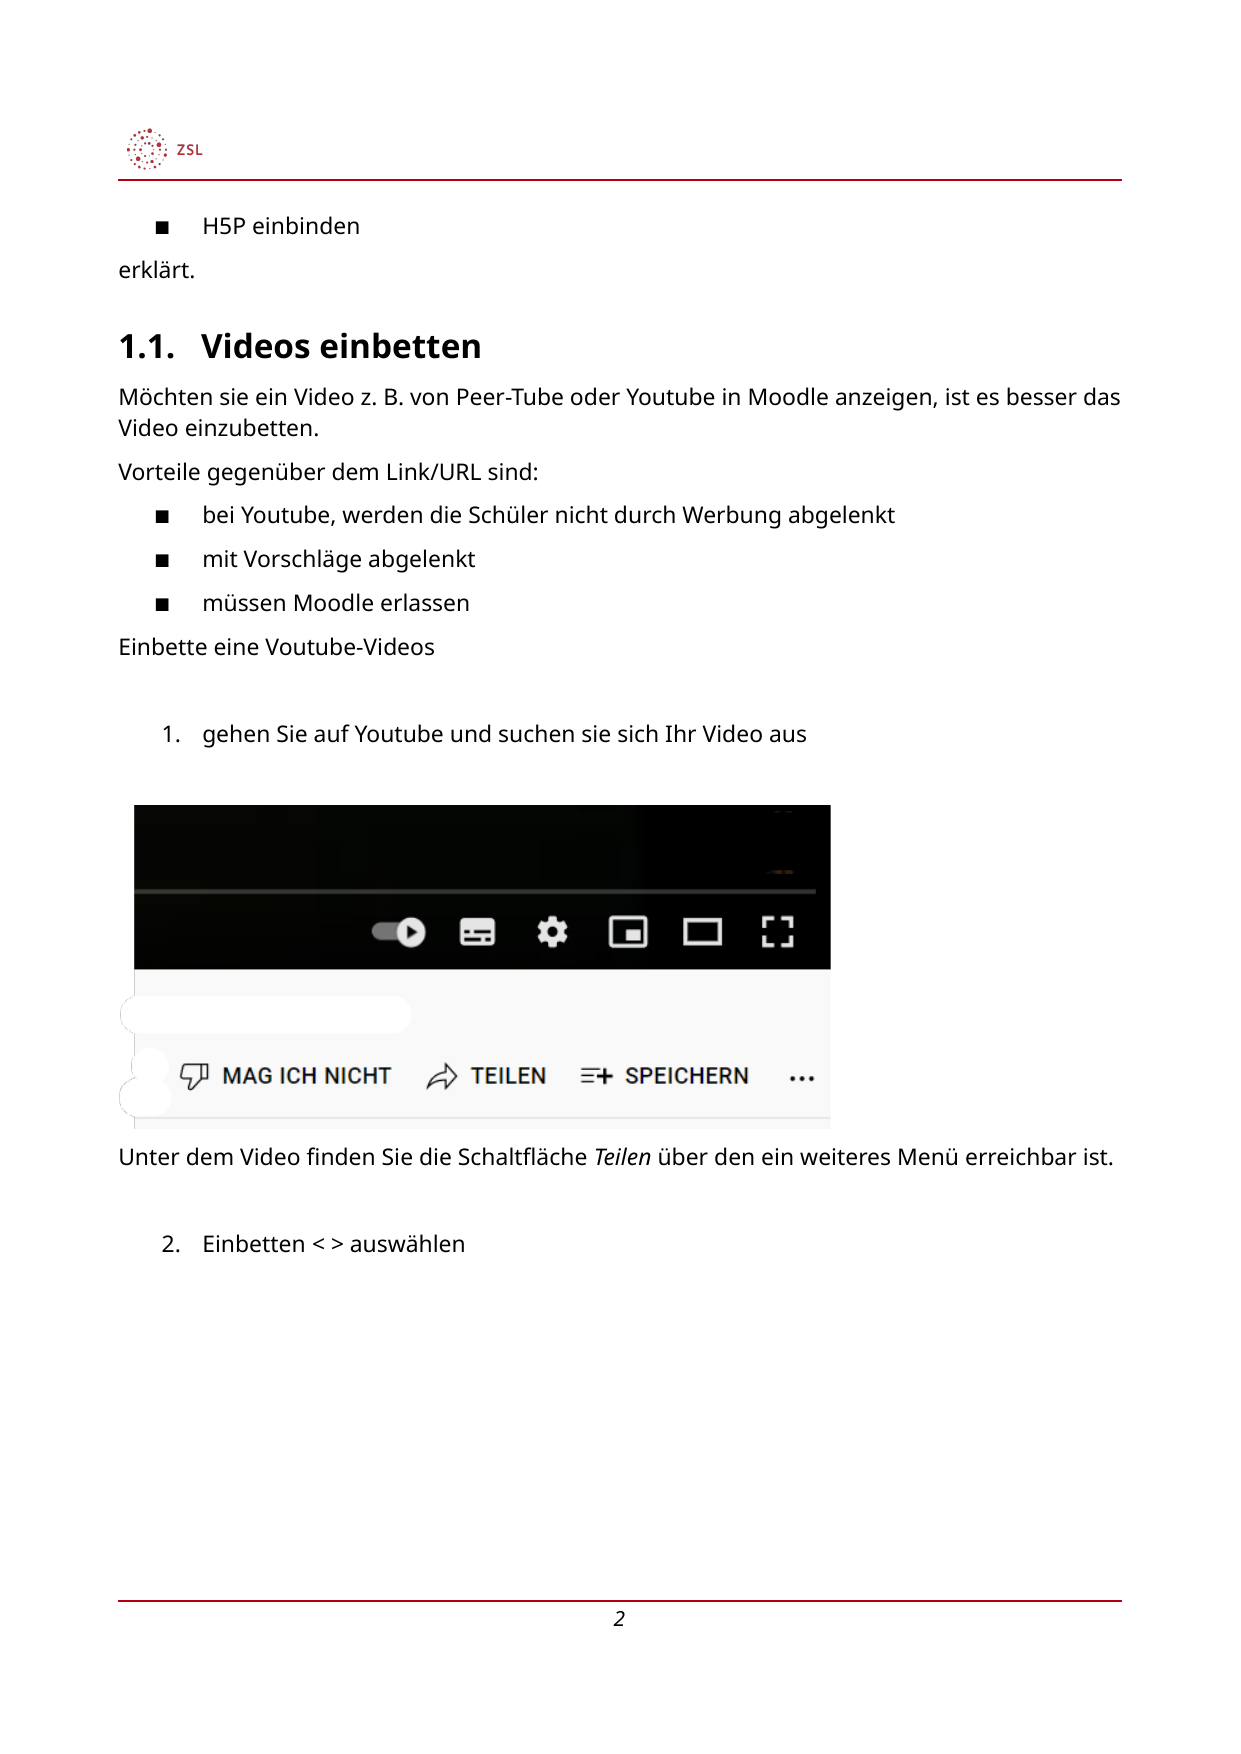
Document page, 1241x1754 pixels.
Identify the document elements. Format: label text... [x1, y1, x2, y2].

text Vorteile gegenüber dem Link/URL sind: [118, 456, 1122, 487]
list H5P einbinden [156, 210, 1122, 241]
picture [118, 805, 831, 1129]
text Unter dem Video finden Sie die Schaltfläche Teilen über den ein weiteres Menü erreichbar ist. [118, 1141, 1122, 1172]
text erklärt. [118, 254, 1122, 285]
picture [127, 128, 203, 170]
text Möchten sie ein Video z. B. von Peer-Tube oder Youtube in Moodle anzeigen, ist es besser das Video einzubetten. [118, 381, 1122, 443]
list bei Youtube, werden die Schüler nicht durch Werbung abgelenkt [156, 499, 1122, 531]
list Einbetten < > auswählen [156, 1228, 1122, 1259]
list mit Vorschläge abgelenkt [156, 543, 1122, 574]
subtitle Videos einbetten [118, 323, 1122, 368]
list gehen Sie auf Youtube und suchen sie sich Ihr Video aus [156, 718, 1122, 749]
list müssen Moodle erlassen [156, 587, 1122, 618]
text Einbette eine Voutube-Videos [118, 631, 1122, 662]
